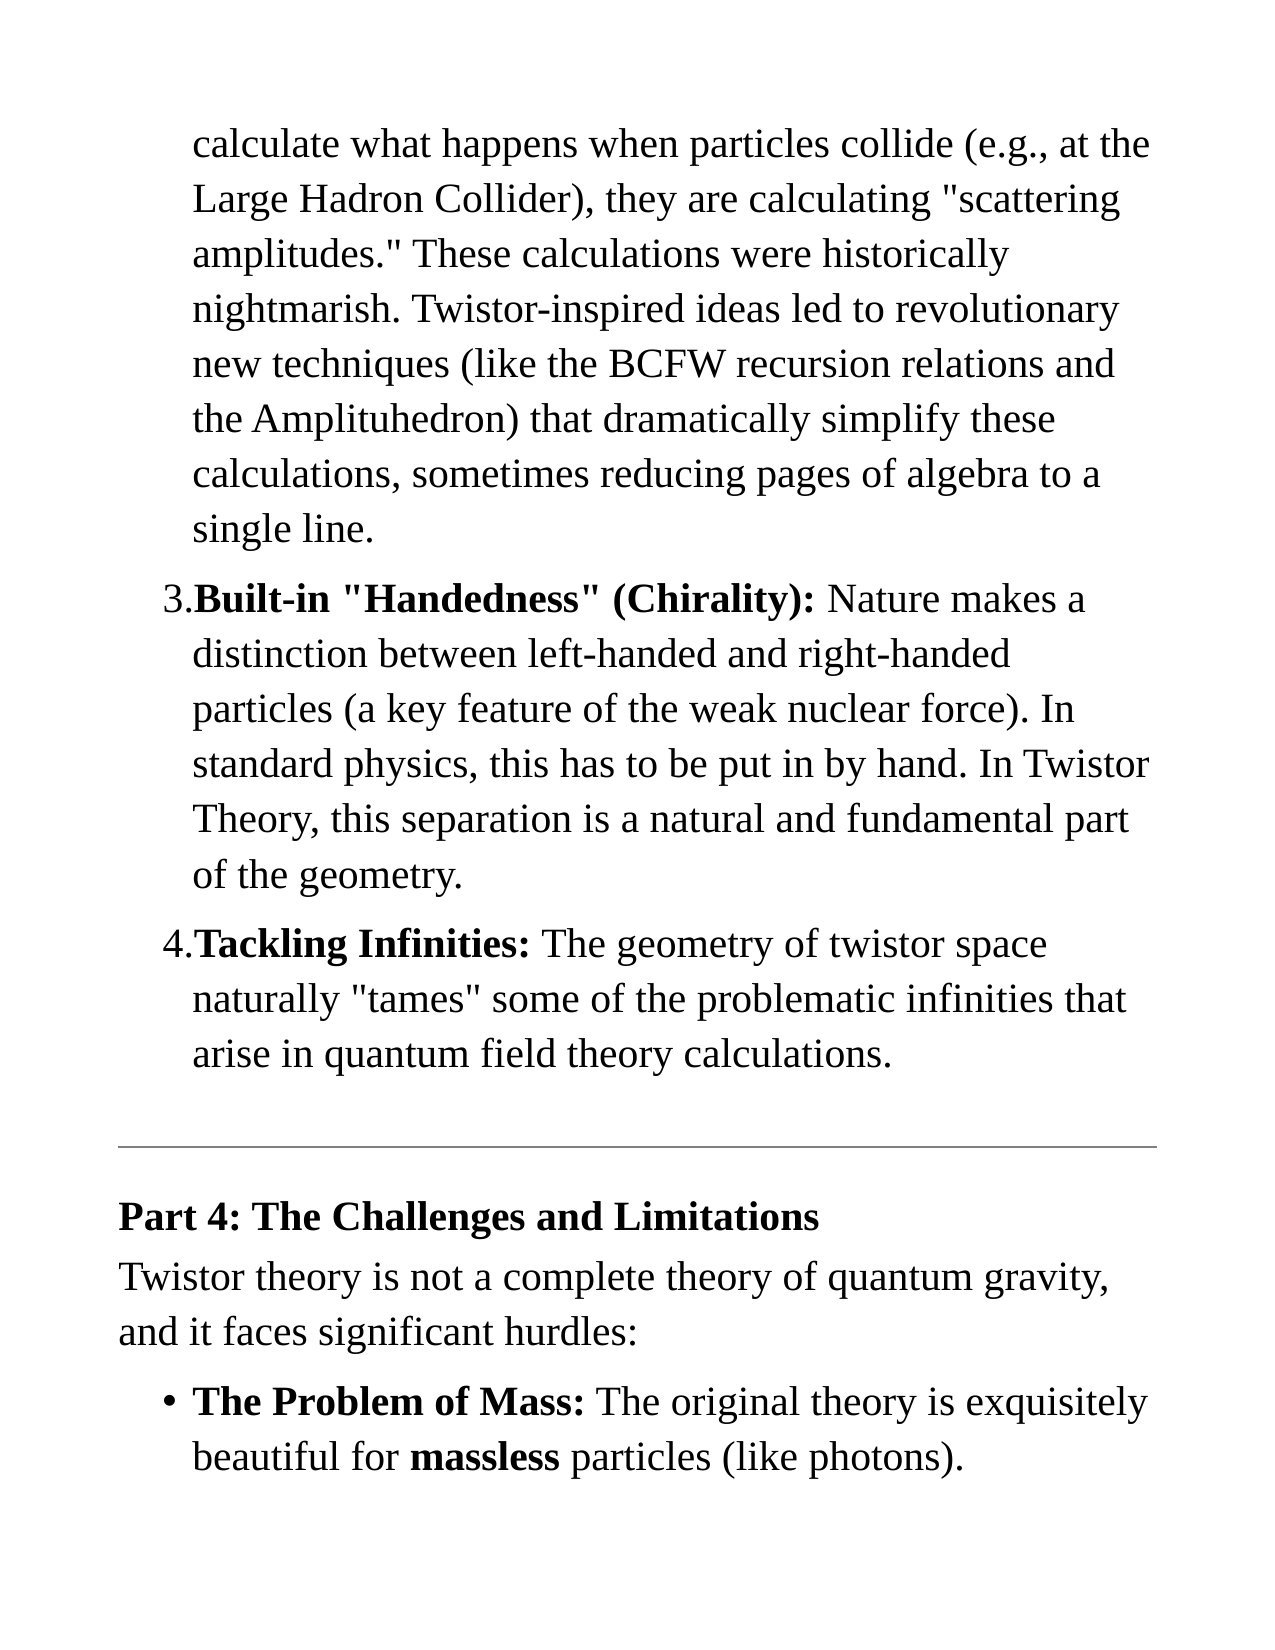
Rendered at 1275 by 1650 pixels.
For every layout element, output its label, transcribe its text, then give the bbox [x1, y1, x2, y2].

list Built-in "Handedness" (Chirality): Nature makes a distinction between left-handed and right-handed particles (a key feature of the weak nuclear force). In standard physics, this has to be put in by hand. In Twistor Theory, this separation is a natural and fundamental part of the geometry. [162, 573, 1157, 897]
list Tackling Infinities: The geometry of twistor space naturally "tames" some of the problematic infinities that arise in quantum field theory calculations. [162, 919, 1157, 1077]
subtitle Part 4: The Challenges and Limitations [118, 1191, 1157, 1239]
list calculate what happens when particles collide (e.g., at the Large Hadron Collider), they are calculating "scattering amplitudes." These calculations were historically nightmarish. Twistor-inspired ideas led to revolutionary new techniques (like the BCFW recursion relations and the Amplituhedron) that dramatically simplify these calculations, sometimes reducing pages of algebra to a single line. [162, 118, 1157, 552]
text Twistor theory is not a complete theory of quantum gravity, and it faces significant hurdles: [118, 1251, 1157, 1354]
list The Problem of Mass: The original theory is exquisitely beautiful for massless particles (like photons). [162, 1376, 1157, 1479]
